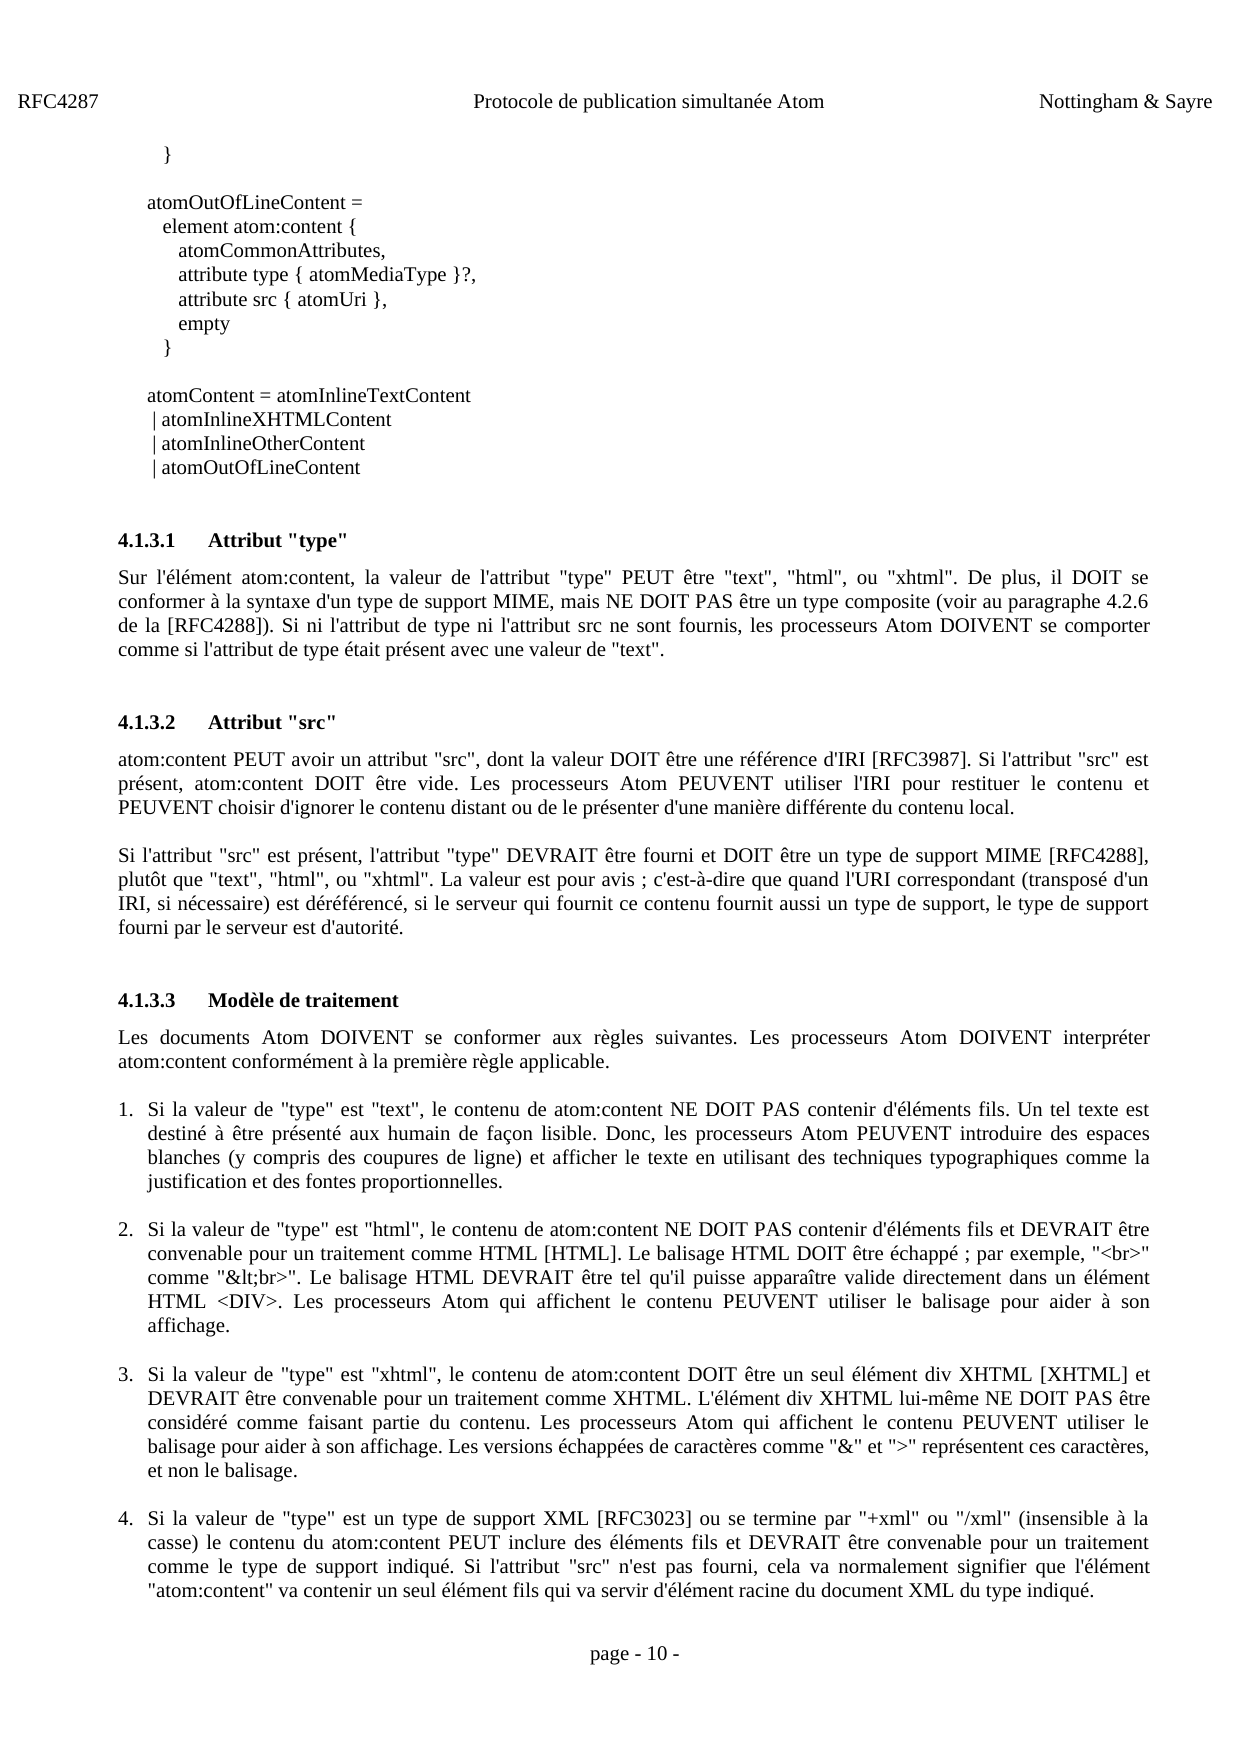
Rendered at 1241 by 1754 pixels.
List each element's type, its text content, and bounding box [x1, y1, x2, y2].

text 1. Si la valeur de "type" est "text", le contenu de atom:content NE DOIT PAS contenir d'éléments fils. Un tel texte est destiné à être présenté aux humain de façon lisible. Donc, les processeurs Atom PEUVENT introduire des espaces blanches (y compris des coupures de ligne) et afficher le texte en utilisant des techniques typographiques comme la justification et des fontes proportionnelles. [118, 1097, 1151, 1193]
text empty [147, 311, 1151, 334]
text Les documents Atom DOIVENT se conformer aux règles suivantes. Les processeurs Atom DOIVENT interpréter atom:content conformément à la première règle applicable. [118, 1024, 1151, 1073]
text | atomInlineOtherContent [147, 431, 1151, 455]
text element atom:content { [147, 214, 1151, 238]
text attribute type { atomMediaType }?, [147, 262, 1151, 286]
text Si l'attribut "src" est présent, l'attribut "type" DEVRAIT être fourni et DOIT être un type de support MIME [RFC4288], plutôt que "text", "html", ou "xhtml". La valeur est pour avis ; c'est-à-dire que quand l'URI correspondant (transposé d'un IRI, si nécessaire) est déréférencé, si le serveur qui fournit ce contenu fournit aussi un type de support, le type de support fourni par le serveur est d'autorité. [118, 843, 1151, 939]
subtitle 4.1.3.1 Attribut "type" [118, 528, 1151, 552]
text } [147, 334, 1151, 359]
text | atomInlineXHTMLContent [147, 407, 1151, 431]
text Sur l'élément atom:content, la valeur de l'attribut "type" PEUT être "text", "html", ou "xhtml". De plus, il DOIT se conformer à la syntaxe d'un type de support MIME, mais NE DOIT PAS être un type composite (voir au paragraphe 4.2.6 de la [RFC4288]). Si ni l'attribut de type ni l'attribut src ne sont fournis, les processeurs Atom DOIVENT se comporter comme si l'attribut de type était présent avec une valeur de "text". [118, 564, 1151, 661]
subtitle 4.1.3.3 Modèle de traitement [118, 988, 1151, 1012]
text atomContent = atomInlineTextContent [147, 383, 1151, 407]
text atom:content PEUT avoir un attribut "src", dont la valeur DOIT être une référence d'IRI [RFC3987]. Si l'attribut "src" est présent, atom:content DOIT être vide. Les processeurs Atom PEUVENT utiliser l'IRI pour restituer le contenu et PEUVENT choisir d'ignorer le contenu distant ou de le présenter d'une manière différente du contenu local. [118, 746, 1151, 819]
text | atomOutOfLineContent [147, 455, 1151, 479]
text attribute src { atomUri }, [147, 286, 1151, 311]
text } [147, 142, 1151, 166]
text atomOutOfLineContent = [147, 190, 1151, 214]
text 2. Si la valeur de "type" est "html", le contenu de atom:content NE DOIT PAS contenir d'éléments fils et DEVRAIT être convenable pour un traitement comme HTML [HTML]. Le balisage HTML DOIT être échappé ; par exemple, "<br>" comme "&lt;br>". Le balisage HTML DEVRAIT être tel qu'il puisse apparaître valide directement dans un élément HTML <DIV>. Les processeurs Atom qui affichent le contenu PEUVENT utiliser le balisage pour aider à son affichage. [118, 1217, 1151, 1337]
subtitle 4.1.3.2 Attribut "src" [118, 710, 1151, 734]
text 3. Si la valeur de "type" est "xhtml", le contenu de atom:content DOIT être un seul élément div XHTML [XHTML] et DEVRAIT être convenable pour un traitement comme XHTML. L'élément div XHTML lui-même NE DOIT PAS être considéré comme faisant partie du contenu. Les processeurs Atom qui affichent le contenu PEUVENT utiliser le balisage pour aider à son affichage. Les versions échappées de caractères comme "&" et ">" représentent ces caractères, et non le balisage. [118, 1361, 1151, 1482]
text 4. Si la valeur de "type" est un type de support XML [RFC3023] ou se termine par "+xml" ou "/xml" (insensible à la casse) le contenu du atom:content PEUT inclure des éléments fils et DEVRAIT être convenable pour un traitement comme le type de support indiqué. Si l'attribut "src" n'est pas fourni, cela va normalement signifier que l'élément "atom:content" va contenir un seul élément fils qui va servir d'élément racine du document XML du type indiqué. [118, 1506, 1151, 1602]
text atomCommonAttributes, [147, 238, 1151, 262]
